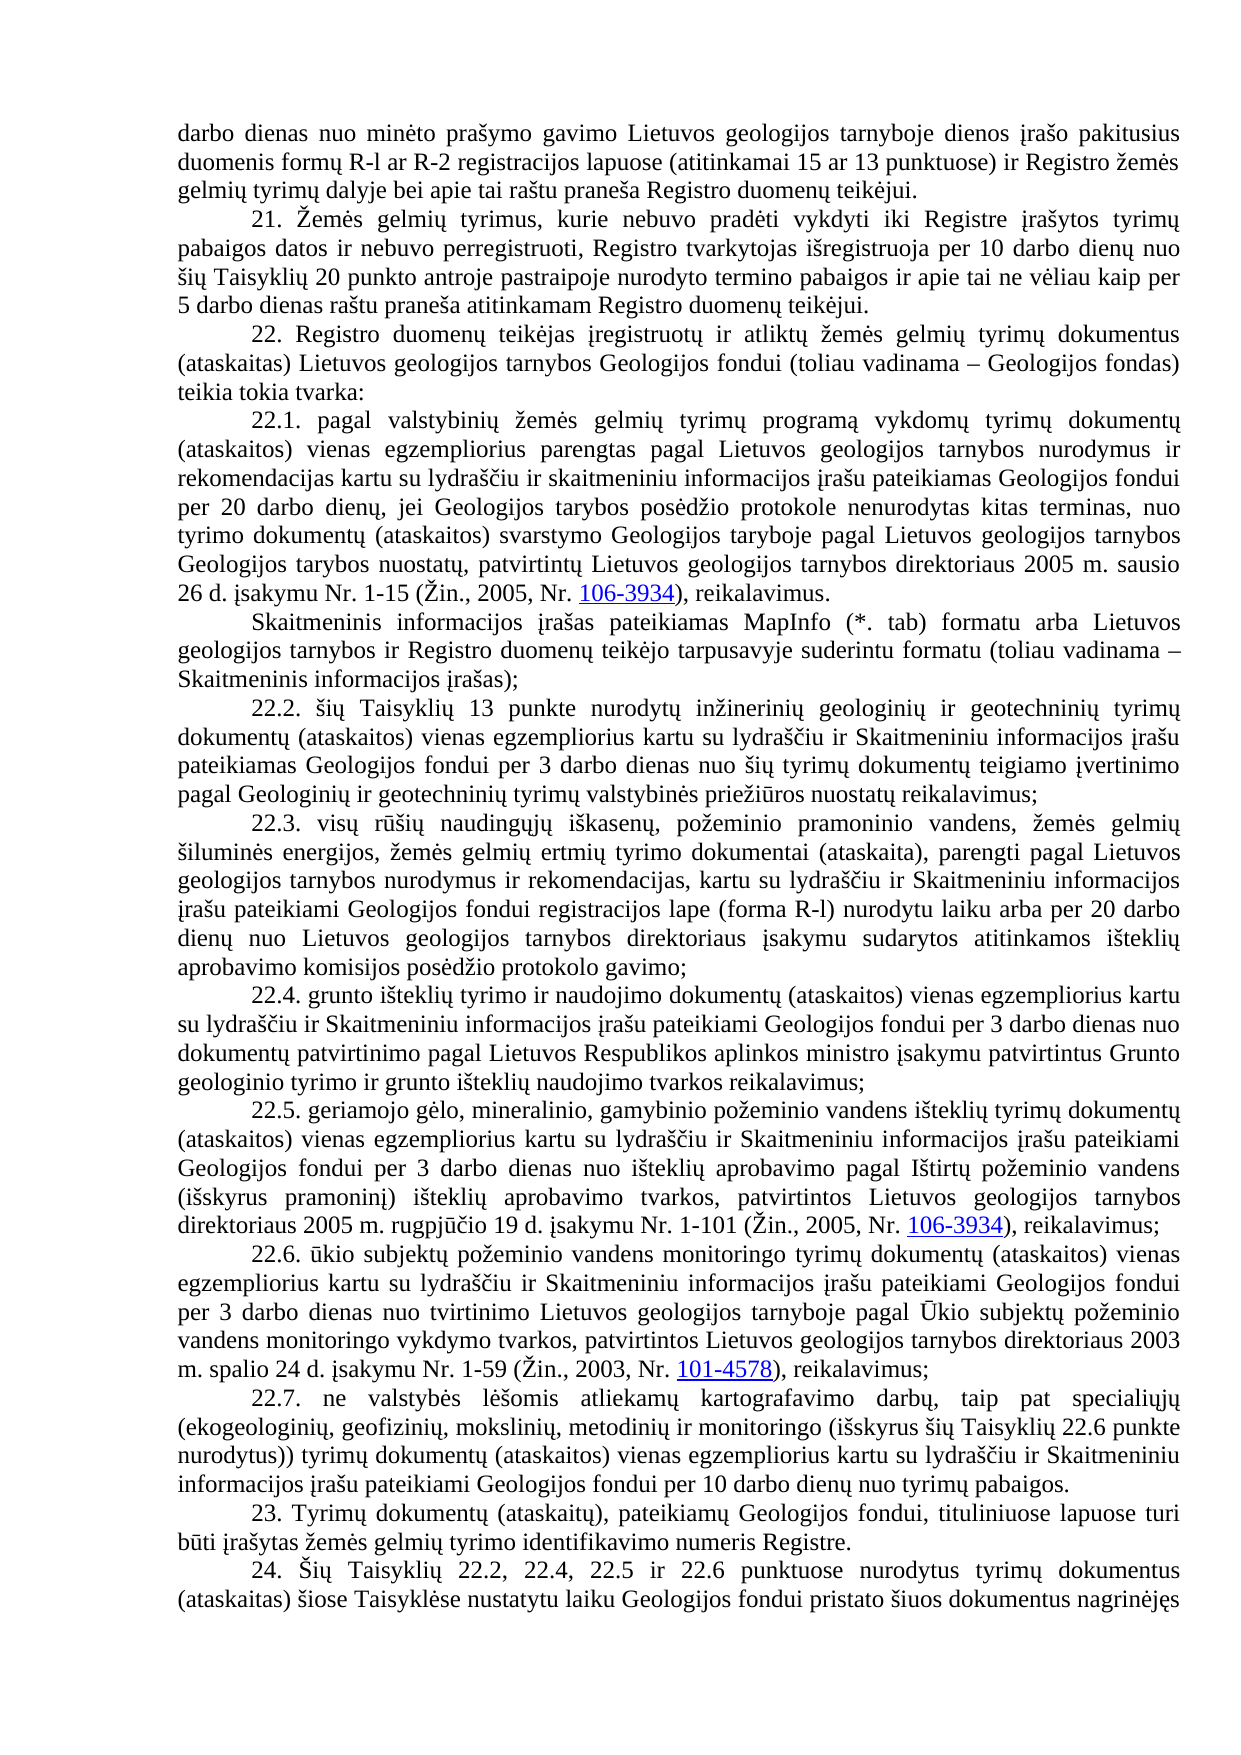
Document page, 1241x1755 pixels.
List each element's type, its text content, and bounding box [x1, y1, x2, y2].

text 22.6. ūkio subjektų požeminio vandens monitoringo tyrimų dokumentų (ataskaitos) vienas egzempliorius kartu su lydraščiu ir Skaitmeniniu informacijos įrašu pateikiami Geologijos fondui per 3 darbo dienas nuo tvirtinimo Lietuvos geologijos tarnyboje pagal Ūkio subjektų požeminio vandens monitoringo vykdymo tvarkos, patvirtintos Lietuvos geologijos tarnybos direktoriaus 2003 m. spalio 24 d. įsakymu Nr. 1-59 (Žin., 2003, Nr. 101-4578), reikalavimus; [177, 1239, 1181, 1383]
text Skaitmeninis informacijos įrašas pateikiamas MapInfo (*. tab) formatu arba Lietuvos geologijos tarnybos ir Registro duomenų teikėjo tarpusavyje suderintu formatu (toliau vadinama – Skaitmeninis informacijos įrašas); [177, 607, 1181, 693]
text 21. Žemės gelmių tyrimus, kurie nebuvo pradėti vykdyti iki Registre įrašytos tyrimų pabaigos datos ir nebuvo perregistruoti, Registro tvarkytojas išregistruoja per 10 darbo dienų nuo šių Taisyklių 20 punkto antroje pastraipoje nurodyto termino pabaigos ir apie tai ne vėliau kaip per 5 darbo dienas raštu praneša atitinkamam Registro duomenų teikėjui. [177, 204, 1181, 319]
text 24. Šių Taisyklių 22.2, 22.4, 22.5 ir 22.6 punktuose nurodytus tyrimų dokumentus (ataskaitas) šiose Taisyklėse nustatytu laiku Geologijos fondui pristato šiuos dokumentus nagrinėjęs [177, 1556, 1181, 1613]
text 23. Tyrimų dokumentų (ataskaitų), pateikiamų Geologijos fondui, tituliniuose lapuose turi būti įrašytas žemės gelmių tyrimo identifikavimo numeris Registre. [177, 1498, 1181, 1556]
text 22. Registro duomenų teikėjas įregistruotų ir atliktų žemės gelmių tyrimų dokumentus (ataskaitas) Lietuvos geologijos tarnybos Geologijos fondui (toliau vadinama – Geologijos fondas) teikia tokia tvarka: [177, 319, 1181, 406]
text 22.5. geriamojo gėlo, mineralinio, gamybinio požeminio vandens išteklių tyrimų dokumentų (ataskaitos) vienas egzempliorius kartu su lydraščiu ir Skaitmeniniu informacijos įrašu pateikiami Geologijos fondui per 3 darbo dienas nuo išteklių aprobavimo pagal Ištirtų požeminio vandens (išskyrus pramoninį) išteklių aprobavimo tvarkos, patvirtintos Lietuvos geologijos tarnybos direktoriaus 2005 m. rugpjūčio 19 d. įsakymu Nr. 1-101 (Žin., 2005, Nr. 106-3934), reikalavimus; [177, 1096, 1181, 1239]
text 22.2. šių Taisyklių 13 punkte nurodytų inžinerinių geologinių ir geotechninių tyrimų dokumentų (ataskaitos) vienas egzempliorius kartu su lydraščiu ir Skaitmeniniu informacijos įrašu pateikiamas Geologijos fondui per 3 darbo dienas nuo šių tyrimų dokumentų teigiamo įvertinimo pagal Geologinių ir geotechninių tyrimų valstybinės priežiūros nuostatų reikalavimus; [177, 693, 1181, 808]
text darbo dienas nuo minėto prašymo gavimo Lietuvos geologijos tarnyboje dienos įrašo pakitusius duomenis formų R-l ar R-2 registracijos lapuose (atitinkamai 15 ar 13 punktuose) ir Registro žemės gelmių tyrimų dalyje bei apie tai raštu praneša Registro duomenų teikėjui. [177, 118, 1181, 204]
text 22.4. grunto išteklių tyrimo ir naudojimo dokumentų (ataskaitos) vienas egzempliorius kartu su lydraščiu ir Skaitmeniniu informacijos įrašu pateikiami Geologijos fondui per 3 darbo dienas nuo dokumentų patvirtinimo pagal Lietuvos Respublikos aplinkos ministro įsakymu patvirtintus Grunto geologinio tyrimo ir grunto išteklių naudojimo tvarkos reikalavimus; [177, 981, 1181, 1096]
text 22.1. pagal valstybinių žemės gelmių tyrimų programą vykdomų tyrimų dokumentų (ataskaitos) vienas egzempliorius parengtas pagal Lietuvos geologijos tarnybos nurodymus ir rekomendacijas kartu su lydraščiu ir skaitmeniniu informacijos įrašu pateikiamas Geologijos fondui per 20 darbo dienų, jei Geologijos tarybos posėdžio protokole nenurodytas kitas terminas, nuo tyrimo dokumentų (ataskaitos) svarstymo Geologijos taryboje pagal Lietuvos geologijos tarnybos Geologijos tarybos nuostatų, patvirtintų Lietuvos geologijos tarnybos direktoriaus 2005 m. sausio 26 d. įsakymu Nr. 1-15 (Žin., 2005, Nr. 106-3934), reikalavimus. [177, 406, 1181, 607]
text 22.3. visų rūšių naudingųjų iškasenų, požeminio pramoninio vandens, žemės gelmių šiluminės energijos, žemės gelmių ertmių tyrimo dokumentai (ataskaita), parengti pagal Lietuvos geologijos tarnybos nurodymus ir rekomendacijas, kartu su lydraščiu ir Skaitmeniniu informacijos įrašu pateikiami Geologijos fondui registracijos lape (forma R-l) nurodytu laiku arba per 20 darbo dienų nuo Lietuvos geologijos tarnybos direktoriaus įsakymu sudarytos atitinkamos išteklių aprobavimo komisijos posėdžio protokolo gavimo; [177, 808, 1181, 981]
text 22.7. ne valstybės lėšomis atliekamų kartografavimo darbų, taip pat specialiųjų (ekogeologinių, geofizinių, mokslinių, metodinių ir monitoringo (išskyrus šių Taisyklių 22.6 punkte nurodytus)) tyrimų dokumentų (ataskaitos) vienas egzempliorius kartu su lydraščiu ir Skaitmeniniu informacijos įrašu pateikiami Geologijos fondui per 10 darbo dienų nuo tyrimų pabaigos. [177, 1383, 1181, 1498]
